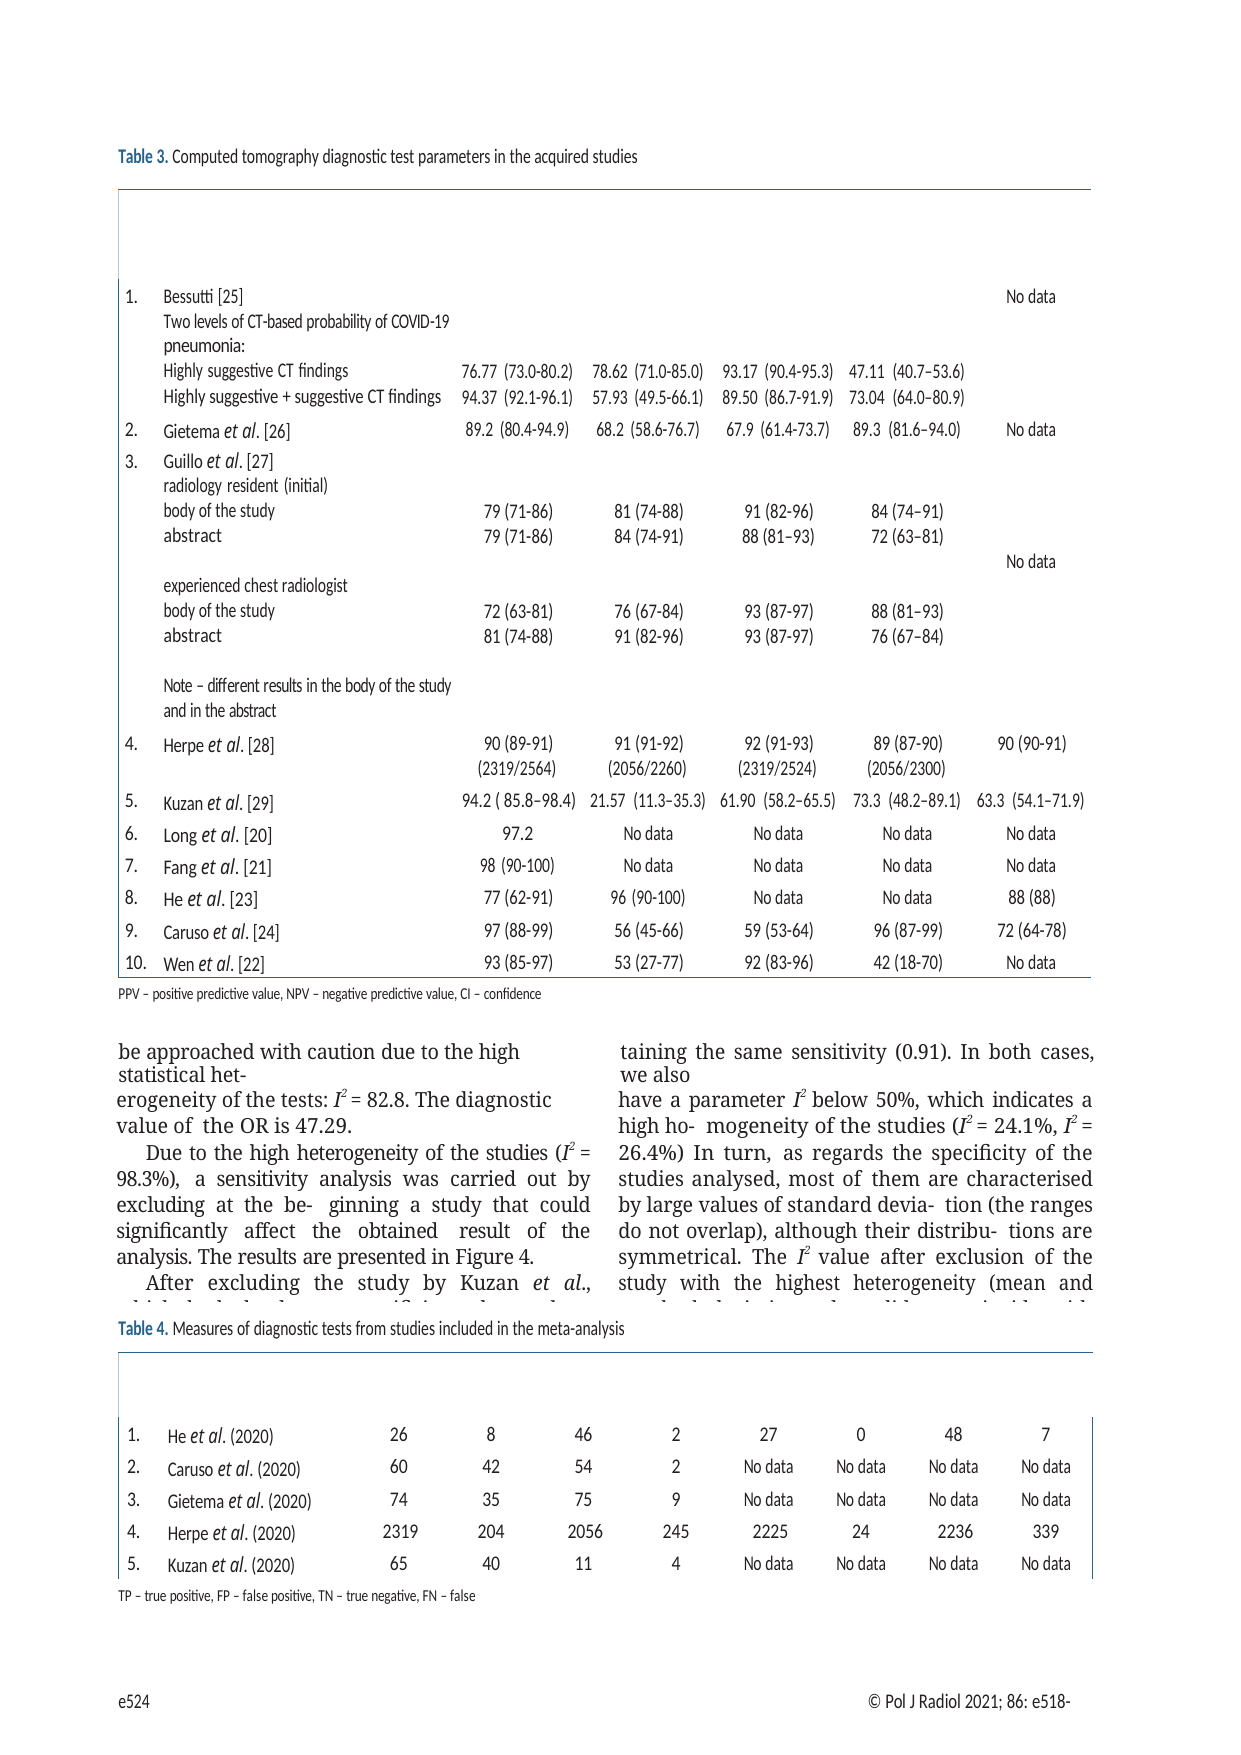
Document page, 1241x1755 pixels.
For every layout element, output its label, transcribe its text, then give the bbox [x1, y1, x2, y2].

text 5. [127, 1551, 159, 1576]
text No data [623, 852, 713, 878]
text 68.2 (58.6-76.7) [596, 416, 713, 441]
text No data [882, 820, 971, 845]
text No data [1006, 283, 1091, 309]
text 88 (88) [1008, 884, 1091, 910]
text 2319 [382, 1518, 445, 1544]
text 11 [568, 1551, 599, 1576]
text 96 (90-100) [610, 884, 713, 910]
text 84 (74-91) [614, 523, 713, 549]
text No data [836, 1486, 907, 1511]
text 57.93 (49.5-66.1) [592, 384, 713, 409]
text 89 (87-90) (2056/2300) [867, 730, 948, 780]
text 27 [753, 1421, 784, 1447]
text 21.57 (11.3–35.3) [590, 788, 713, 813]
text abstract [163, 622, 452, 648]
text TP FP TN FN [390, 1389, 722, 1414]
text 42 (18-70) [873, 949, 971, 974]
text 53 (27-77) [614, 949, 713, 974]
text 72 (64-78) [997, 917, 1091, 942]
text 76 (67-84) [614, 598, 713, 623]
text 245 [660, 1518, 691, 1544]
text 40 [475, 1551, 506, 1576]
text Herpe et al. [28] [163, 730, 452, 759]
text 47.11 (40.7–53.6) [849, 359, 971, 384]
text PPV – positive predictive value, NPV – negative predictive value, CI – confidence interval [118, 984, 572, 1005]
text No data [928, 1486, 999, 1511]
text 91 (82-96) [614, 623, 713, 649]
text Gietema et al. [26] [163, 416, 452, 444]
text 90 (90-91) [997, 730, 1091, 756]
text 1. [127, 1421, 159, 1447]
text No data [1021, 1454, 1092, 1479]
text No data [753, 884, 843, 910]
text 94.37 (92.1-96.1) [461, 384, 583, 409]
text 89.3 (81.6–94.0) [853, 416, 971, 441]
text No data [1006, 949, 1091, 974]
text Wen et al. [22] [163, 949, 452, 977]
text No data [743, 1454, 814, 1479]
text No data [1006, 852, 1091, 878]
text 81 (74-88) [483, 623, 583, 649]
text 94.2 ( 85.8–98.4) [462, 788, 583, 813]
text Bessutti [25] [163, 283, 452, 309]
text 2236 [937, 1518, 999, 1544]
text No data [928, 1454, 999, 1479]
text 4 [660, 1551, 691, 1576]
text 98 (90-100) [479, 852, 583, 878]
text TP – true positive, FP – false positive, TN – true negative, FN – false negative [118, 1586, 512, 1606]
text taining the same sensitivity (0.91). In both cases, we also [620, 1042, 1095, 1087]
text 0 [845, 1421, 876, 1447]
text Caruso et al. [24] [163, 917, 452, 945]
text 46 [568, 1421, 599, 1447]
text 10. [124, 949, 155, 974]
text Sensitivity (%) Specificity (%) PPV (%) NPV (%) (95% CI) (95% C) (95% CI) (95% C) [467, 226, 935, 276]
text 67.9 (61.4-73.7) [726, 416, 843, 441]
text Kuzan et al. [29] [163, 788, 452, 816]
text No data [1021, 1551, 1092, 1576]
text 88 (81–93) [871, 598, 971, 623]
text 76 (67–84) [871, 623, 971, 649]
text e524 [118, 1689, 152, 1714]
text 73.04 (64.0–80.9) [849, 384, 971, 409]
text Table 3. Computed tomography diagnostic test parameters in the acquired studies [118, 145, 644, 169]
text 93 (87-97) [744, 598, 843, 623]
text No data [836, 1454, 907, 1479]
text 24 [845, 1518, 876, 1544]
text Long et al. [20] [163, 820, 452, 848]
text 9. [124, 917, 155, 942]
text After excluding the study by Kuzan et al., which had the lowest specificity value, only a slight improvement in specificity was obtained (from 0.87 to 0.89), while main- [116, 1269, 591, 1301]
text 73.3 (48.2–89.1) [853, 788, 971, 813]
text 5. [124, 788, 155, 813]
text Herpe et al. (2020) [168, 1518, 352, 1547]
text 81 (74-88) [614, 498, 713, 523]
text 3. [124, 448, 155, 473]
text 26 [383, 1421, 414, 1447]
text TP FP TN FN [760, 1389, 1092, 1414]
text be approached with caution due to the high statistical het- [118, 1042, 593, 1087]
text 2225 [752, 1518, 814, 1544]
text No data [743, 1486, 814, 1511]
text Table 4. Measures of diagnostic tests from studies included in the meta-analysis [118, 1317, 629, 1341]
text 42 [475, 1454, 506, 1479]
text Study Parameters [163, 194, 1091, 219]
text 89.2 (80.4-94.9) [465, 416, 583, 441]
text 77 (62-91) [483, 884, 583, 910]
text He et al. [23] [163, 884, 452, 913]
text Fang et al. [21] [163, 852, 452, 880]
text Accuracy (%) [1001, 226, 1061, 276]
text 9 [660, 1486, 691, 1511]
text Study CT RT-PCR [168, 1357, 1092, 1382]
text 48 [938, 1421, 969, 1447]
text 54 [568, 1454, 599, 1479]
text 72 (63–81) [871, 523, 971, 549]
text No. [127, 1357, 159, 1382]
text Gietema et al. (2020) [168, 1486, 352, 1514]
text 8. [124, 884, 155, 910]
text 2. [127, 1454, 159, 1479]
text No data [836, 1551, 907, 1576]
text 91 (91-92) (2056/2260) [608, 730, 713, 780]
text Two levels of CT-based probability of COVID-19 pneumonia: [163, 309, 452, 358]
text No data [743, 1551, 814, 1576]
text 1. [124, 283, 155, 309]
text No data [623, 820, 713, 845]
text erogeneity of the tests: I2 = 82.8. The diagnostic value of the OR is 47.29. [116, 1087, 591, 1139]
text have a parameter I2 below 50%, which indicates a high ho- mogeneity of the studies (I2 = 24.1%, I2 = 26.4%) In turn, as regards the specificity of the studies analysed, most of them are characterised by large values of standard devia- tion (the ranges do not overlap), although their distribu- tions are symmetrical. The I2 value after exclusion of the study with the highest heterogeneity (mean and standard deviation values did not coincide with those of the other studies) above 90% (I = 98.3; I2 = 97.3) demonstrates the [618, 1087, 1093, 1301]
text 60 [383, 1454, 414, 1479]
text 56 (45-66) [614, 917, 713, 942]
text 91 (82-96) [744, 498, 843, 523]
text 78.62 (71.0-85.0) [592, 359, 713, 384]
text No. [124, 194, 155, 219]
text Highly suggestive CT findings [163, 358, 452, 383]
text No data [882, 852, 971, 878]
text No data [1006, 820, 1091, 845]
text No data [753, 852, 843, 878]
text Note – different results in the body of the study and in the abstract [163, 672, 452, 722]
text 90 (89-91) (2319/2564) [477, 730, 558, 780]
text No data [1006, 416, 1091, 441]
text 72 (63-81) [483, 598, 583, 623]
text 4. [124, 730, 155, 756]
text No data [753, 820, 843, 845]
text 3. [127, 1486, 159, 1511]
text 89.50 (86.7-91.9) [722, 384, 843, 409]
text © Pol J Radiol 2021; 86: e518-e531 [867, 1689, 1094, 1714]
text experienced chest radiologist body of the study [163, 572, 357, 622]
text No data [1021, 1486, 1092, 1511]
text He et al. (2020) [168, 1421, 352, 1450]
text 76.77 (73.0-80.2) [461, 359, 583, 384]
text 7 [1030, 1421, 1061, 1447]
text 93 (87-97) [744, 623, 843, 649]
text 93 (85-97) [483, 949, 583, 974]
text No data [928, 1551, 999, 1576]
text radiology resident (initial) body of the study [163, 473, 357, 523]
text 75 [568, 1486, 599, 1511]
text 59 (53-64) [744, 917, 843, 942]
text No data [882, 884, 971, 910]
text 2 [660, 1454, 691, 1479]
text 6. [124, 820, 155, 845]
text Kuzan et al. (2020) [168, 1551, 352, 1579]
text 339 [1030, 1518, 1061, 1544]
text 4. [127, 1518, 159, 1544]
text 93.17 (90.4-95.3) [722, 359, 843, 384]
text abstract [163, 523, 452, 548]
text 2 [660, 1421, 691, 1447]
text 92 (83-96) [744, 949, 843, 974]
text 63.3 (54.1–71.9) [977, 788, 1091, 813]
text 97.2 [452, 820, 583, 845]
text Guillo et al. [27] [163, 448, 452, 473]
text 7. [124, 852, 155, 878]
text Due to the high heterogeneity of the studies (I2 = 98.3%), a sensitivity analysis was carried out by excluding at the be- ginning a study that could significantly affect the obtained result of the analysis. The results are presented in Figure 4. [116, 1139, 591, 1269]
text 61.90 (58.2–65.5) [720, 788, 843, 813]
text 79 (71-86) [483, 523, 583, 549]
text No data [1006, 548, 1091, 574]
text 79 (71-86) [483, 498, 583, 523]
text 2056 [567, 1518, 629, 1544]
text 2. [124, 416, 155, 441]
text 74 [383, 1486, 414, 1511]
text 92 (91-93) (2319/2524) [738, 730, 843, 780]
text 88 (81–93) [742, 523, 843, 549]
text 8 [475, 1421, 506, 1447]
text Caruso et al. (2020) [168, 1454, 352, 1482]
text 35 [475, 1486, 506, 1511]
text 84 (74–91) [871, 498, 971, 523]
text 204 [475, 1518, 506, 1544]
text 65 [383, 1551, 414, 1576]
text 97 (88-99) [483, 917, 583, 942]
text 96 (87-99) [873, 917, 971, 942]
text Highly suggestive + suggestive CT findings [163, 383, 452, 408]
